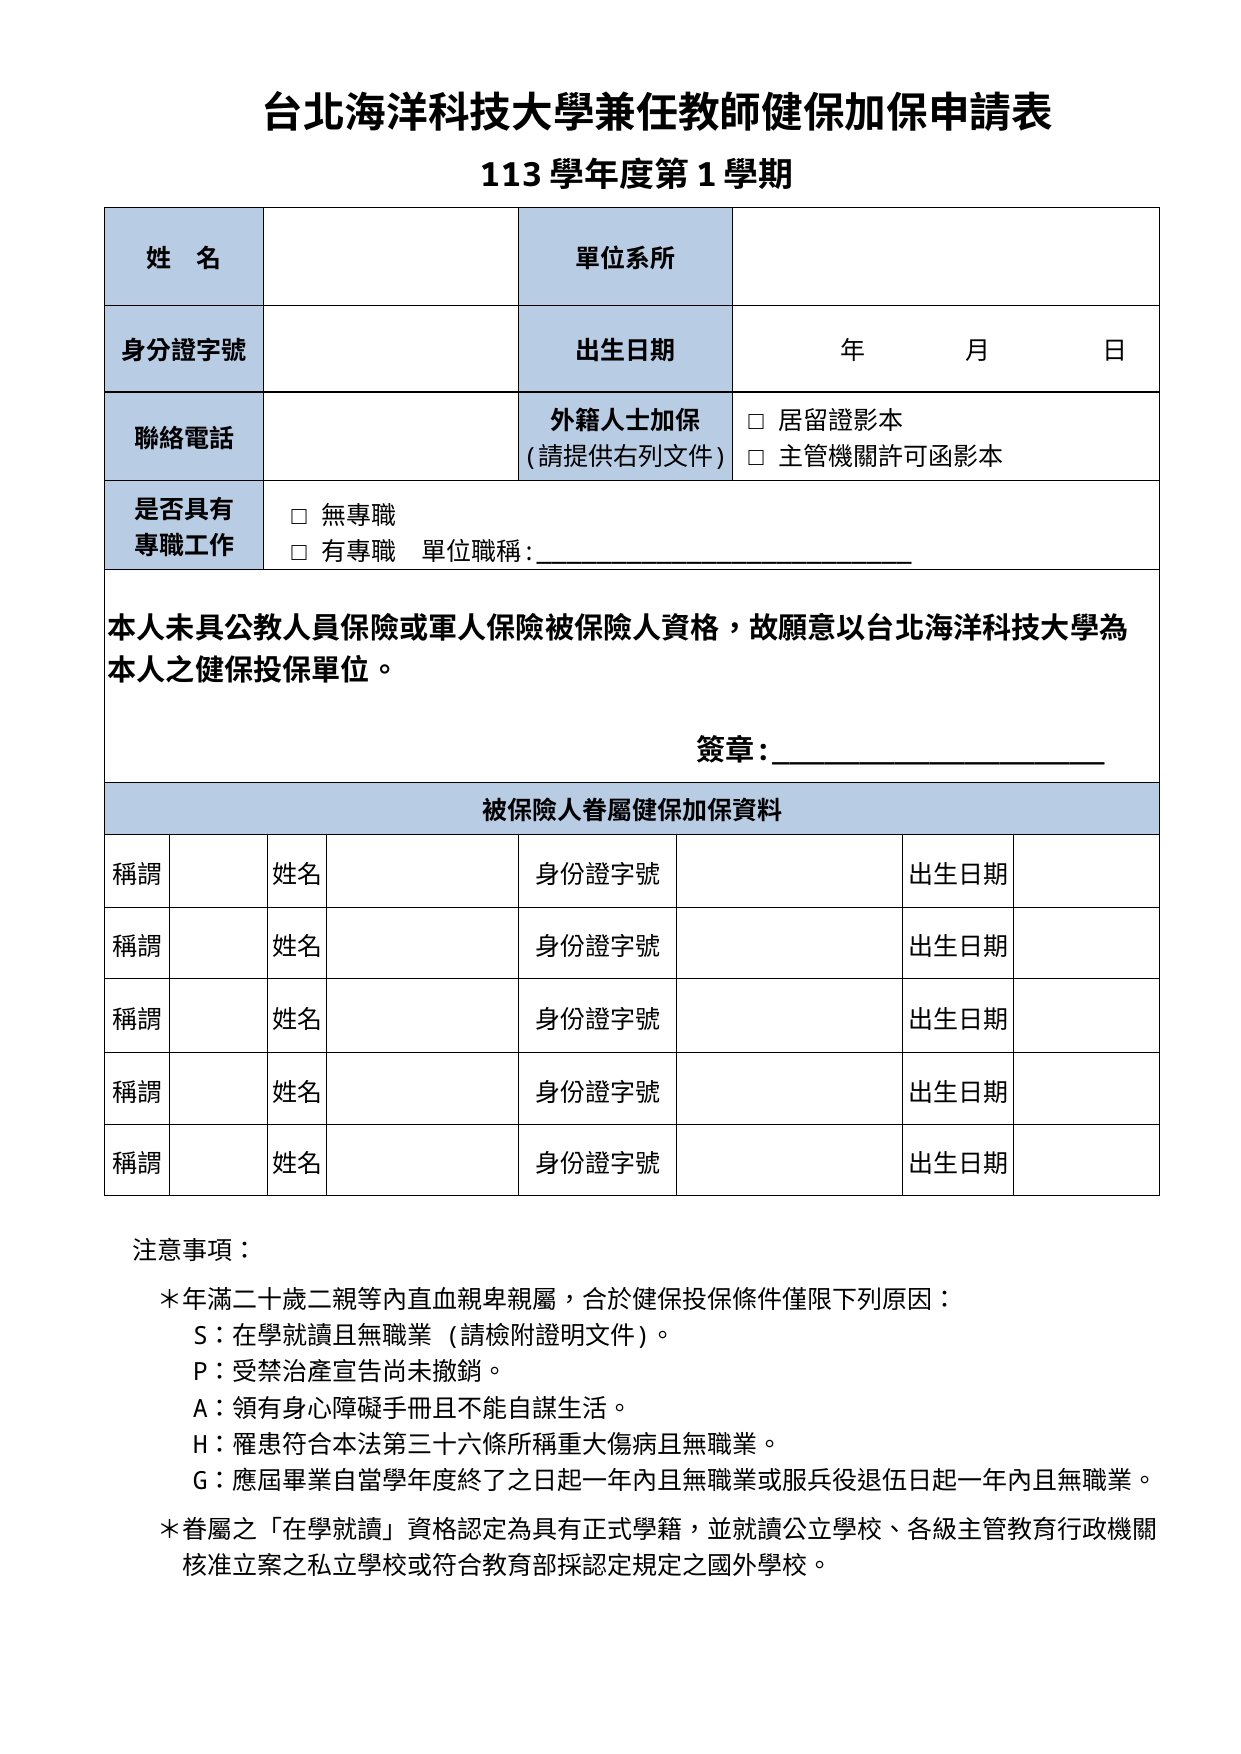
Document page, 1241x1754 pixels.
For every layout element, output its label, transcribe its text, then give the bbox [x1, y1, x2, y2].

table_cell 出生日期 [519, 306, 732, 391]
table_header [733, 208, 1159, 305]
table_cell [170, 835, 267, 907]
table_cell 姓名 [268, 1053, 326, 1124]
table_cell [327, 979, 518, 1052]
table_cell [170, 979, 267, 1052]
table_cell [327, 1125, 518, 1195]
text P：受禁治產宣告尚未撤銷。 [133, 1352, 1181, 1388]
text H：罹患符合本法第三十六條所稱重大傷病且無職業。 [133, 1424, 1181, 1461]
table_cell [170, 908, 267, 978]
table_cell 被保險人眷屬健保加保資料 [105, 783, 1159, 834]
table_cell [1014, 979, 1159, 1052]
table_cell [677, 979, 902, 1052]
table_cell [677, 835, 902, 907]
table_cell [1014, 1053, 1159, 1124]
table_cell 外籍人士加保 (請提供右列文件) [519, 393, 732, 480]
table_cell [1014, 908, 1159, 978]
table_cell 姓名 [268, 908, 326, 978]
table_cell [677, 908, 902, 978]
table_cell [677, 1125, 902, 1195]
table_cell 姓名 [268, 1125, 326, 1195]
table_cell [264, 393, 518, 480]
table_cell [170, 1125, 267, 1195]
table_cell 稱謂 [105, 1125, 169, 1195]
table_cell 姓名 [268, 835, 326, 907]
table_cell 出生日期 [903, 979, 1013, 1052]
text ＊年滿二十歲二親等內直血親卑親屬，合於健保投保條件僅限下列原因： [133, 1279, 1181, 1316]
table_cell 稱謂 [105, 979, 169, 1052]
table_cell 是否具有 專職工作 [105, 481, 263, 569]
table_cell 姓名 [268, 979, 326, 1052]
table_cell 本人未具公教人員保險或軍人保險被保險人資格，故願意以台北海洋科技大學為本人之健保投保單位。 簽章:___________________ [105, 570, 1159, 782]
table_cell [1014, 835, 1159, 907]
table_cell [170, 1053, 267, 1124]
text 注意事項： [133, 1231, 1181, 1267]
table_cell 聯絡電話 [105, 393, 263, 480]
table_cell 稱謂 [105, 1053, 169, 1124]
table_cell [327, 835, 518, 907]
table_cell 出生日期 [903, 835, 1013, 907]
text A：領有身心障礙手冊且不能自謀生活。 [133, 1388, 1181, 1424]
table_cell 身份證字號 [519, 1053, 676, 1124]
text 113學年度第1學期 [38, 153, 1234, 194]
table_cell 身份證字號 [519, 979, 676, 1052]
table_cell [327, 1053, 518, 1124]
table_cell 身份證字號 [519, 1125, 676, 1195]
table_cell 身份證字號 [519, 835, 676, 907]
text G：應屆畢業自當學年度終了之日起一年內且無職業或服兵役退伍日起一年內且無職業。 [133, 1461, 1181, 1497]
table_cell 出生日期 [903, 1053, 1013, 1124]
table_cell [677, 1053, 902, 1124]
text ＊眷屬之「在學就讀」資格認定為具有正式學籍，並就讀公立學校、各級主管教育行政機關核准立案之私立學校或符合教育部採認定規定之國外學校。 [158, 1509, 1181, 1582]
table_cell 出生日期 [903, 908, 1013, 978]
text 台北海洋科技大學兼任教師健保加保申請表 [133, 94, 1181, 135]
table_cell 身分證字號 [105, 306, 263, 391]
table_cell 稱謂 [105, 908, 169, 978]
table_cell 稱謂 [105, 835, 169, 907]
table_header 單位系所 [519, 208, 732, 305]
table_header [264, 208, 518, 305]
table_cell [327, 908, 518, 978]
table_cell 年 月 日 [733, 306, 1159, 391]
table_cell [264, 306, 518, 391]
table_cell 出生日期 [903, 1125, 1013, 1195]
table_header 姓 名 [105, 208, 263, 305]
table_cell □ 居留證影本 □ 主管機關許可函影本 [733, 393, 1159, 480]
table_cell □ 無專職 □ 有專職 單位職稱:_________________________ [264, 481, 1159, 569]
table_cell 身份證字號 [519, 908, 676, 978]
table_cell [1014, 1125, 1159, 1195]
text S：在學就讀且無職業 (請檢附證明文件)。 [133, 1316, 1181, 1352]
